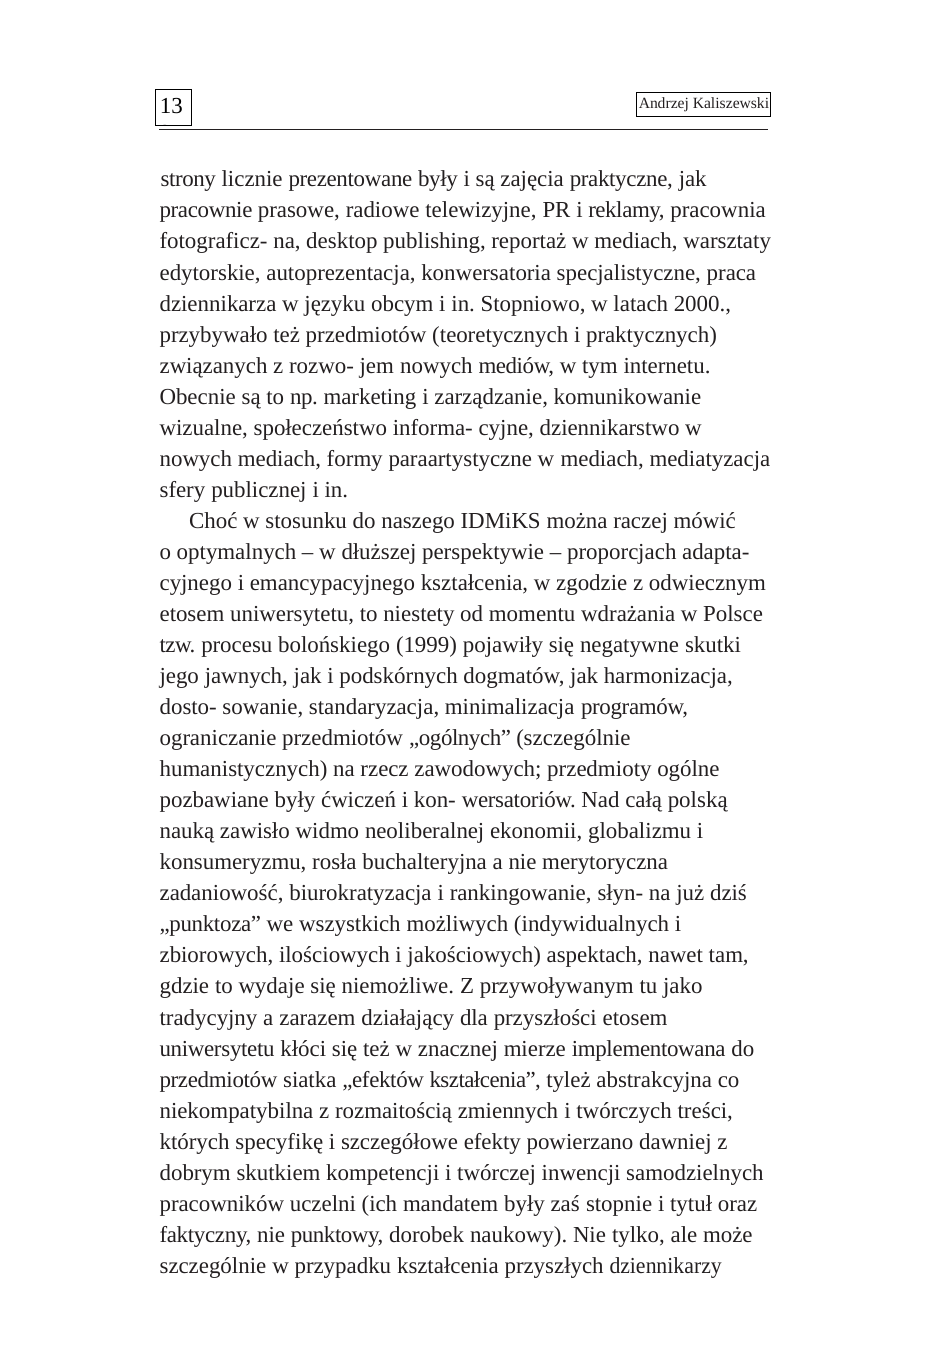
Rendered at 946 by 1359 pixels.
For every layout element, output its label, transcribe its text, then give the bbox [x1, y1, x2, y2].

text strony licznie prezentowane były i są zajęcia praktyczne, jak pracownie prasowe, radiowe telewizyjne, PR i reklamy, pracownia fotograficz- na, desktop publishing, reportaż w mediach, warsztaty edytorskie, autoprezentacja, konwersatoria specjalistyczne, praca dziennikarza w języku obcym i in. Stopniowo, w latach 2000., przybywało też przedmiotów (teoretycznych i praktycznych) związanych z rozwo- jem nowych mediów, w tym internetu. Obecnie są to np. marketing i zarządzanie, komunikowanie wizualne, społeczeństwo informa- cyjne, dziennikarstwo w nowych mediach, formy paraartystyczne w mediach, mediatyzacja sfery publicznej i in. [159, 165, 776, 502]
text Choć w stosunku do naszego IDMiKS można raczej mówić o optymalnych – w dłuższej perspektywie – proporcjach adapta- cyjnego i emancypacyjnego kształcenia, w zgodzie z odwiecznym etosem uniwersytetu, to niestety od momentu wdrażania w Polsce tzw. procesu bolońskiego (1999) pojawiły się negatywne skutki jego jawnych, jak i podskórnych dogmatów, jak harmonizacja, dosto- sowanie, standaryzacja, minimalizacja programów, ograniczanie przedmiotów „ogólnych” (szczególnie humanistycznych) na rzecz zawodowych; przedmioty ogólne pozbawiane były ćwiczeń i kon- wersatoriów. Nad całą polską nauką zawisło widmo neoliberalnej ekonomii, globalizmu i konsumeryzmu, rosła buchalteryjna a nie merytoryczna zadaniowość, biurokratyzacja i rankingowanie, słyn- na już dziś „punktoza” we wszystkich możliwych (indywidualnych i zbiorowych, ilościowych i jakościowych) aspektach, nawet tam, gdzie to wydaje się niemożliwe. Z przywoływanym tu jako tradycyjny a zarazem działający dla przyszłości etosem uniwersytetu kłóci się też w znacznej mierze implementowana do przedmiotów siatka „efektów kształcenia”, tyleż abstrakcyjna co niekompatybilna z rozmaitością zmiennych i twórczych treści, których specyfikę i szczegółowe efekty powierzano dawniej z dobrym skutkiem kompetencji i twórczej inwencji samodzielnych pracowników uczelni (ich mandatem były zaś stopnie i tytuł oraz faktyczny, nie punktowy, dorobek naukowy). Nie tylko, ale może szczególnie w przypadku kształcenia przyszłych dziennikarzy [159, 507, 774, 1278]
